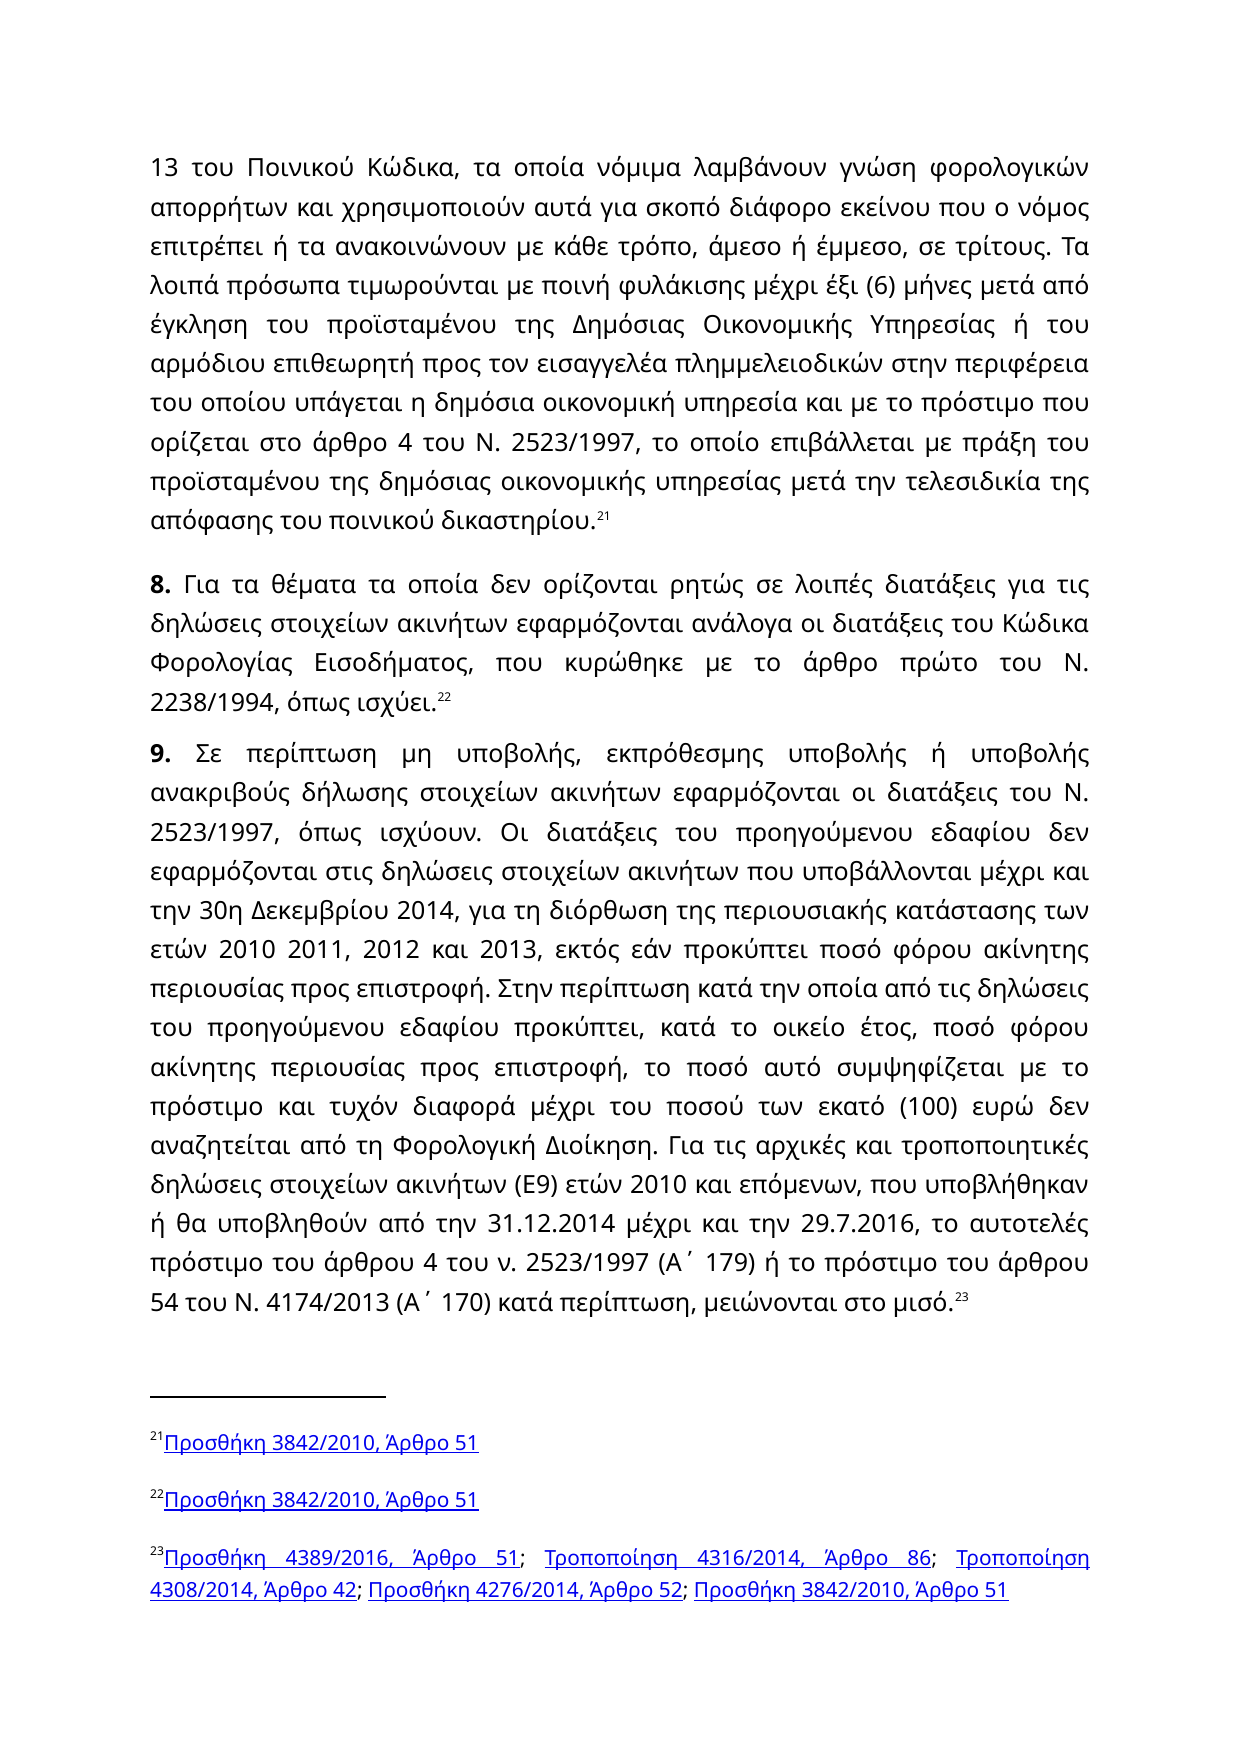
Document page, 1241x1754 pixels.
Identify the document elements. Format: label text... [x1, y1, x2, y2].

text Προσθήκη 4389/2016, Άρθρο 51; Τροποποίηση 4316/2014, Άρθρο 86; Τροποποίηση 4308/2014, Άρθρο 42; Προσθήκη 4276/2014, Άρθρο 52; Προσθήκη 3842/2010, Άρθρο 51 [150, 1543, 1090, 1604]
text 13 του Ποινικού Κώδικα, τα οποία νόμιμα λαμβάνουν γνώση φορολογικών απορρήτων και χρησιμοποιούν αυτά για σκοπό διάφορο εκείνου που ο νόμος επιτρέπει ή τα ανακοινώνουν με κάθε τρόπο, άμεσο ή έμμεσο, σε τρίτους. Τα λοιπά πρόσωπα τιμωρούνται με ποινή φυλάκισης μέχρι έξι (6) μήνες μετά από έγκληση του προϊσταμένου της Δημόσιας Οικονομικής Υπηρεσίας ή του αρμόδιου επιθεωρητή προς τον εισαγγελέα πλημμελειοδικών στην περιφέρεια του οποίου υπάγεται η δημόσια οικονομική υπηρεσία και με το πρόστιμο που ορίζεται στο άρθρο 4 του Ν. 2523/1997, το οποίο επιβάλλεται με πράξη του προϊσταμένου της δημόσιας οικονομικής υπηρεσίας μετά την τελεσιδικία της απόφασης του ποινικού δικαστηρίου. [150, 150, 1090, 537]
text Προσθήκη 3842/2010, Άρθρο 51 [150, 1428, 1090, 1456]
text 8. Για τα θέματα τα οποία δεν ορίζονται ρητώς σε λοιπές διατάξεις για τις δηλώσεις στοιχείων ακινήτων εφαρμόζονται ανάλογα οι διατάξεις του Κώδικα Φορολογίας Εισοδήματος, που κυρώθηκε με το άρθρο πρώτο του Ν. 2238/1994, όπως ισχύει. [150, 567, 1090, 718]
text Προσθήκη 3842/2010, Άρθρο 51 [150, 1485, 1090, 1514]
text 9. Σε περίπτωση μη υποβολής, εκπρόθεσμης υποβολής ή υποβολής ανακριβούς δήλωσης στοιχείων ακινήτων εφαρμόζονται οι διατάξεις του Ν. 2523/1997, όπως ισχύουν. Οι διατάξεις του προηγούμενου εδαφίου δεν εφαρμόζονται στις δηλώσεις στοιχείων ακινήτων που υποβάλλονται μέχρι και την 30η Δεκεμβρίου 2014, για τη διόρθωση της περιουσιακής κατάστασης των ετών 2010 2011, 2012 και 2013, εκτός εάν προκύπτει ποσό φόρου ακίνητης περιουσίας προς επιστροφή. Στην περίπτωση κατά την οποία από τις δηλώσεις του προηγούμενου εδαφίου προκύπτει, κατά το οικείο έτος, ποσό φόρου ακίνητης περιουσίας προς επιστροφή, το ποσό αυτό συμψηφίζεται με το πρόστιμο και τυχόν διαφορά μέχρι του ποσού των εκατό (100) ευρώ δεν αναζητείται από τη Φορολογική Διοίκηση. Για τις αρχικές και τροποποιητικές δηλώσεις στοιχείων ακινήτων (Ε9) ετών 2010 και επόμενων, που υποβλήθηκαν ή θα υποβληθούν από την 31.12.2014 μέχρι και την 29.7.2016, το αυτοτελές πρόστιμο του άρθρου 4 του ν. 2523/1997 (Α΄ 179) ή το πρόστιμο του άρθρου 54 του N. 4174/2013 (Α΄ 170) κατά περίπτωση, μειώνονται στο μισό. [150, 736, 1090, 1318]
